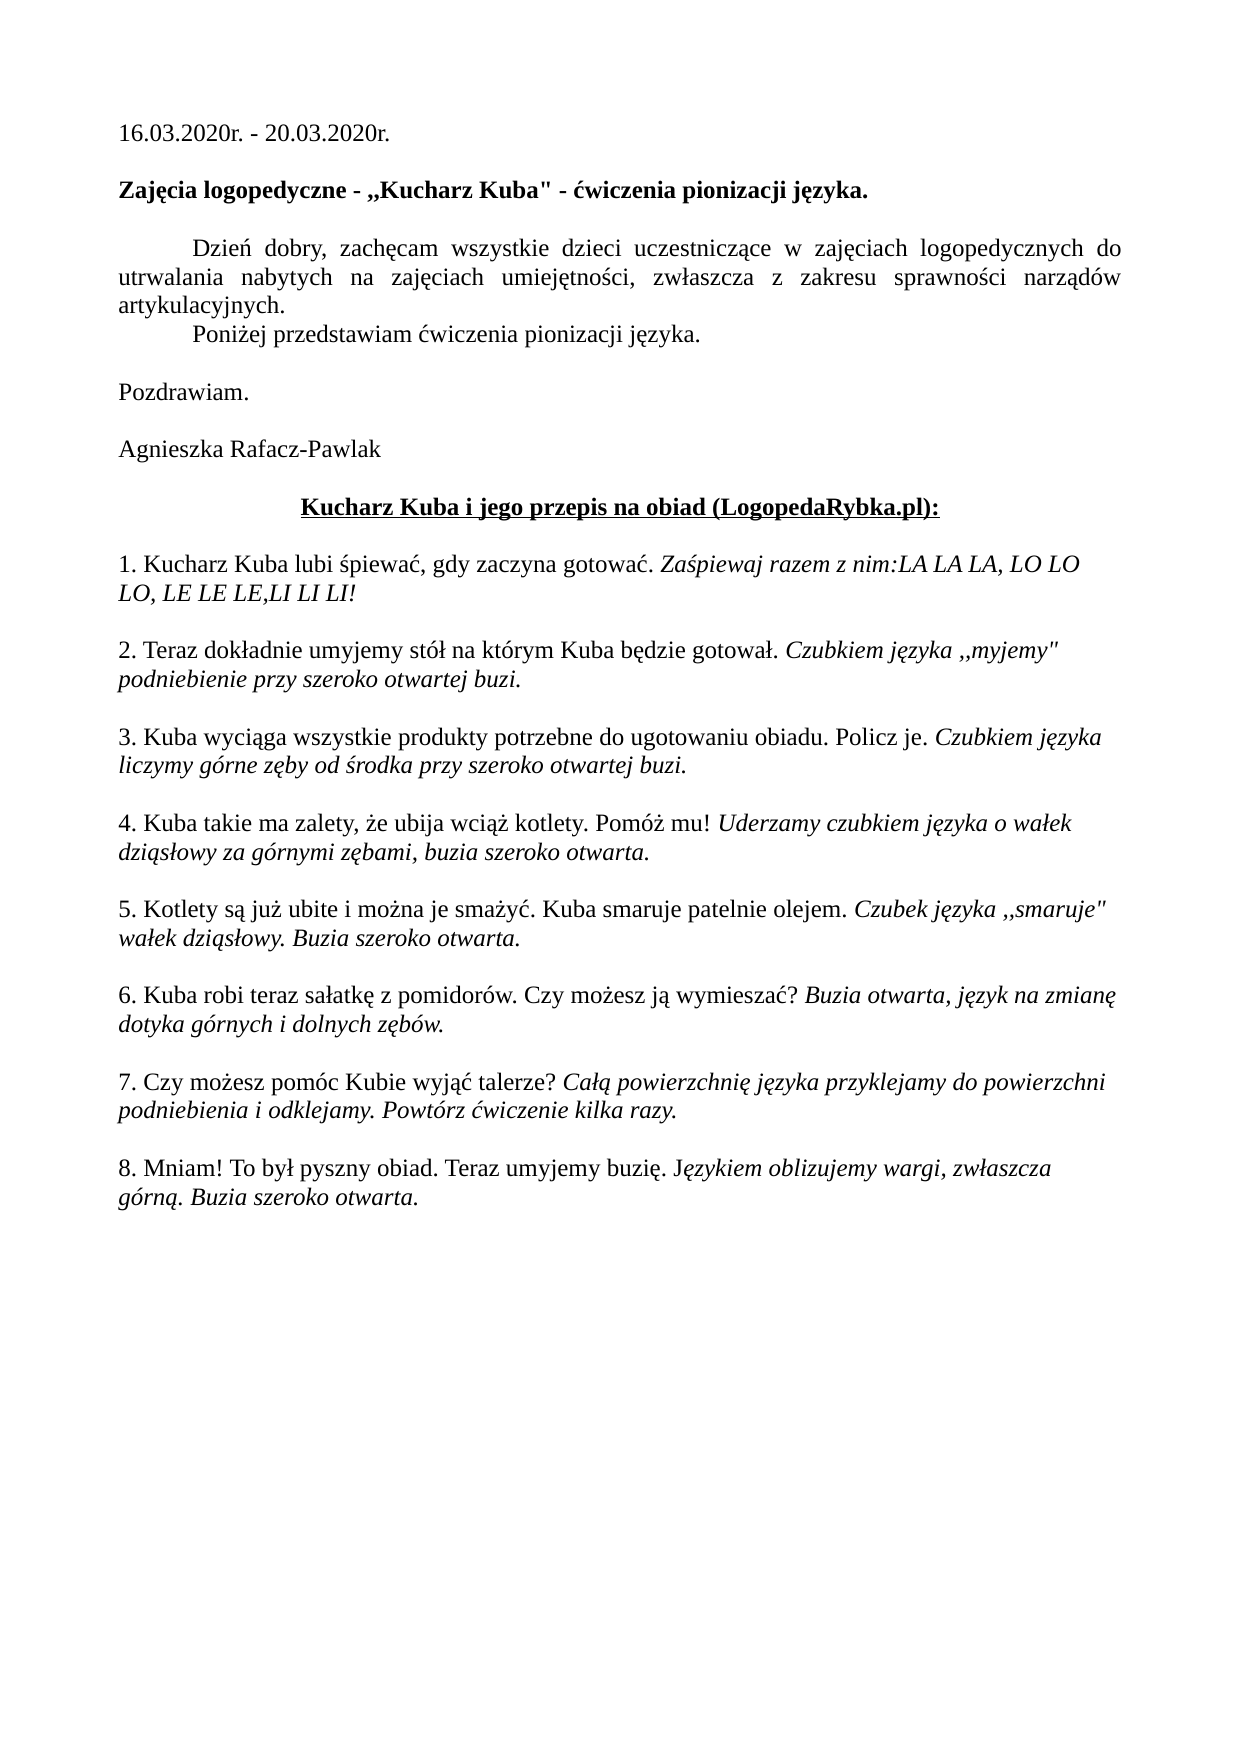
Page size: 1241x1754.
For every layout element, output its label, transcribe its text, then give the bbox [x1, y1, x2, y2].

text Agnieszka Rafacz-Pawlak [118, 434, 1122, 463]
text 8. Mniam! To był pyszny obiad. Teraz umyjemy buzię. Językiem oblizujemy wargi, zwłaszcza górną. Buzia szeroko otwarta. [118, 1153, 1122, 1211]
text Zajęcia logopedyczne - ,,Kucharz Kuba" - ćwiczenia pionizacji języka. [118, 176, 1122, 204]
text Poniżej przedstawiam ćwiczenia pionizacji języka. [118, 319, 1122, 348]
text 3. Kuba wyciąga wszystkie produkty potrzebne do ugotowaniu obiadu. Policz je. Czubkiem języka liczymy górne zęby od środka przy szeroko otwartej buzi. [118, 722, 1122, 779]
text 2. Teraz dokładnie umyjemy stół na którym Kuba będzie gotował. Czubkiem języka ,,myjemy" podniebienie przy szeroko otwartej buzi. [118, 636, 1122, 693]
text 6. Kuba robi teraz sałatkę z pomidorów. Czy możesz ją wymieszać? Buzia otwarta, język na zmianę dotyka górnych i dolnych zębów. [118, 981, 1122, 1038]
text 1. Kucharz Kuba lubi śpiewać, gdy zaczyna gotować. Zaśpiewaj razem z nim:LA LA LA, LO LO LO, LE LE LE,LI LI LI! [118, 549, 1122, 607]
text 4. Kuba takie ma zalety, że ubija wciąż kotlety. Pomóż mu! Uderzamy czubkiem języka o wałek dziąsłowy za górnymi zębami, buzia szeroko otwarta. [118, 808, 1122, 866]
text Dzień dobry, zachęcam wszystkie dzieci uczestniczące w zajęciach logopedycznych do utrwalania nabytych na zajęciach umiejętności, zwłaszcza z zakresu sprawności narządów artykulacyjnych. [118, 233, 1122, 319]
text 5. Kotlety są już ubite i można je smażyć. Kuba smaruje patelnie olejem. Czubek języka ,,smaruje" wałek dziąsłowy. Buzia szeroko otwarta. [118, 894, 1122, 952]
text 7. Czy możesz pomóc Kubie wyjąć talerze? Całą powierzchnię języka przyklejamy do powierzchni podniebienia i odklejamy. Powtórz ćwiczenie kilka razy. [118, 1067, 1122, 1124]
text Kucharz Kuba i jego przepis na obiad (LogopedaRybka.pl): [118, 492, 1122, 521]
text 16.03.2020r. - 20.03.2020r. [118, 118, 1122, 147]
text Pozdrawiam. [118, 377, 1122, 406]
